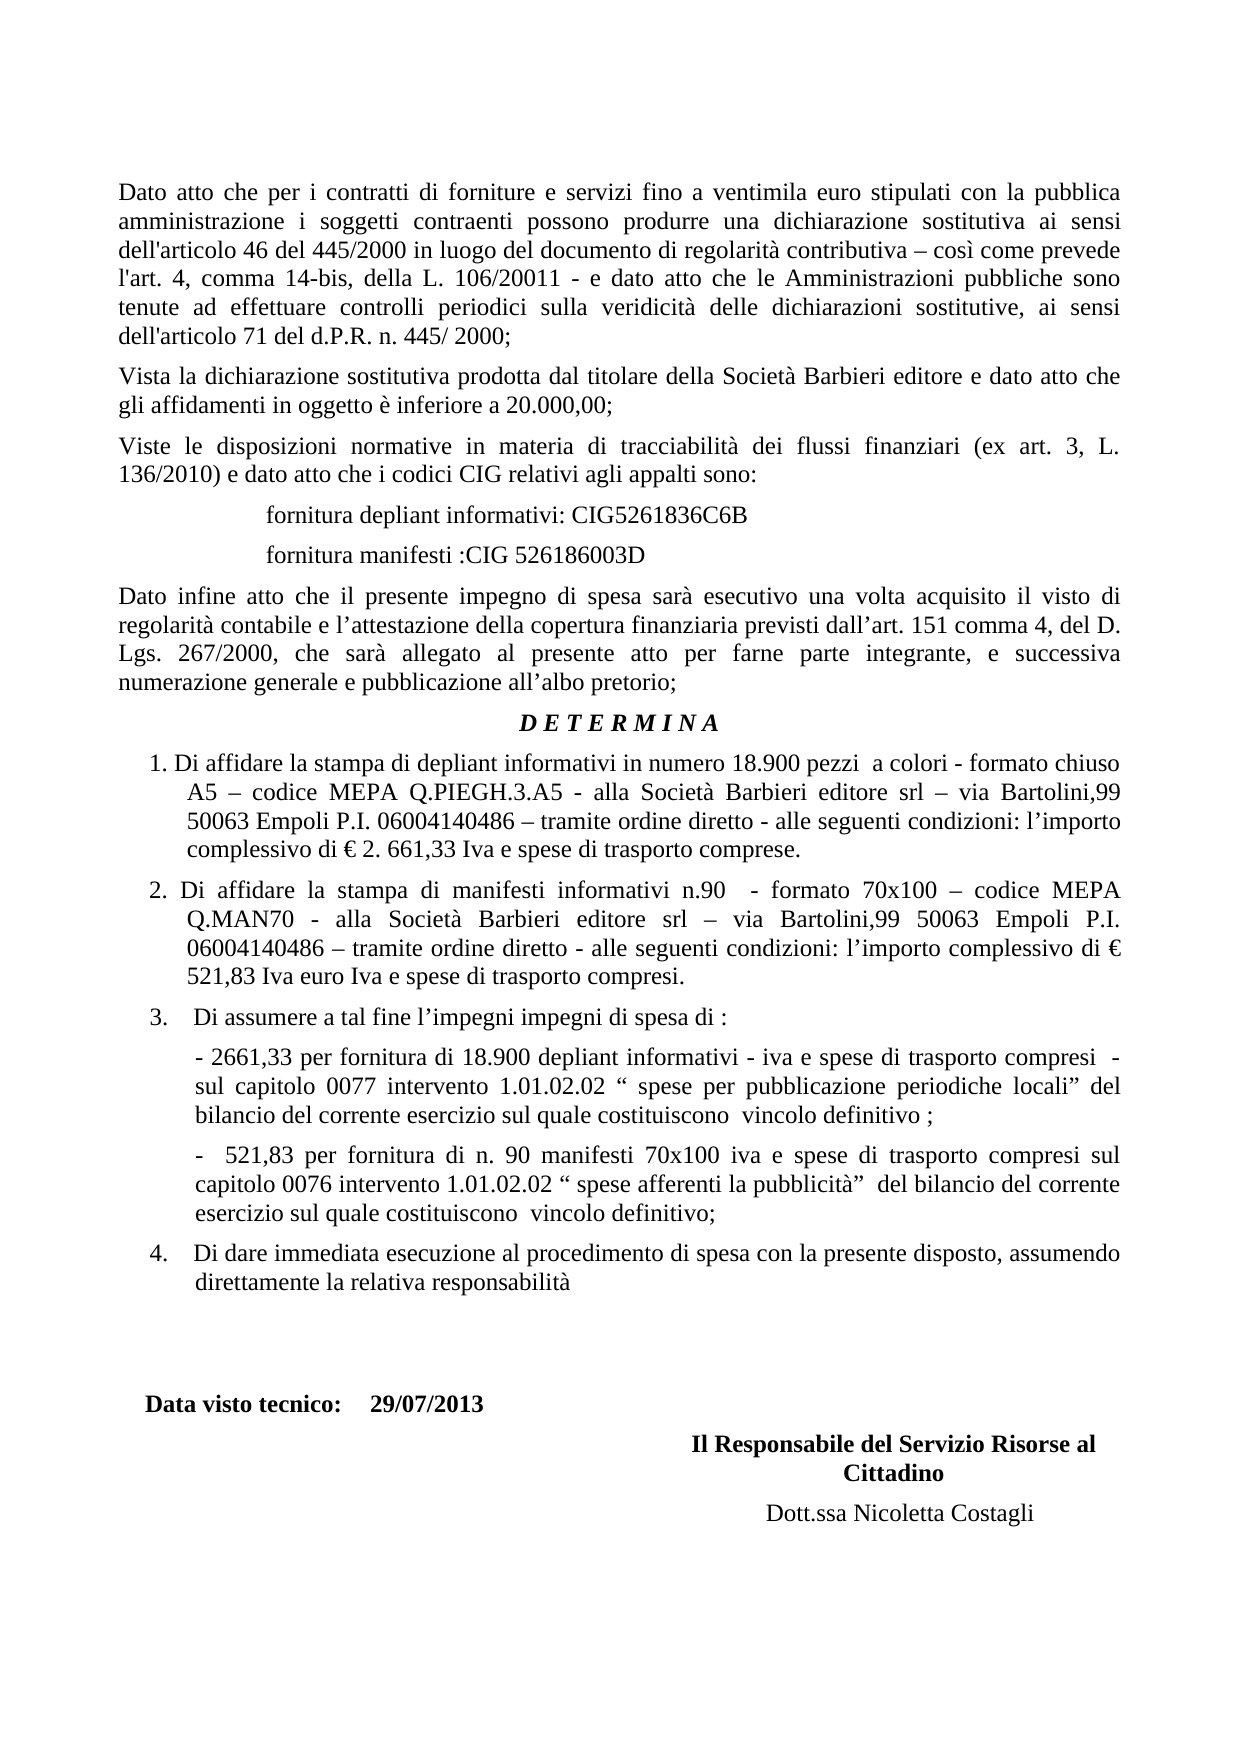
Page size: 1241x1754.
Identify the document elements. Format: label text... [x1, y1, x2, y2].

text Dato atto che per i contratti di forniture e servizi fino a ventimila euro stipulati con la pubblica amministrazione i soggetti contraenti possono produrre una dichiarazione sostitutiva ai sensi dell'articolo 46 del 445/2000 in luogo del documento di regolarità contributiva – così come prevede l'art. 4, comma 14-bis, della L. 106/20011 - e dato atto che le Amministrazioni pubbliche sono tenute ad effettuare controlli periodici sulla veridicità delle dichiarazioni sostitutive, ai sensi dell'articolo 71 del d.P.R. n. 445/ 2000; [118, 177, 1122, 350]
text fornitura manifesti :CIG 526186003D [118, 541, 1122, 569]
table_cell [363, 1499, 668, 1539]
table_cell Dott.ssa Nicoletta Costagli [669, 1499, 1119, 1539]
table_header 29/07/2013 [363, 1389, 668, 1429]
text Vista la dichiarazione sostitutiva prodotta dal titolare della Società Barbieri editore e dato atto che gli affidamenti in oggetto è inferiore a 20.000,00; [118, 361, 1122, 419]
table_cell [119, 1429, 362, 1498]
text Viste le disposizioni normative in materia di tracciabilità dei flussi finanziari (ex art. 3, L. 136/2010) e dato atto che i codici CIG relativi agli appalti sono: [118, 431, 1122, 488]
table_header [669, 1389, 1119, 1429]
text fornitura depliant informativi: CIG5261836C6B [118, 500, 1122, 529]
table_cell [119, 1499, 362, 1539]
list Di assumere a tal fine l’impegni impegni di spesa di : [149, 1002, 1122, 1031]
text D E T E R M I N A [118, 708, 1122, 737]
text 1. Di affidare la stampa di depliant informativi in numero 18.900 pezzi a colori - formato chiuso A5 – codice MEPA Q.PIEGH.3.A5 - alla Società Barbieri editore srl – via Bartolini,99 50063 Empoli P.I. 06004140486 – tramite ordine diretto - alle seguenti condizioni: l’importo complessivo di € 2. 661,33 Iva e spese di trasporto comprese. [149, 748, 1122, 863]
text 2. Di affidare la stampa di manifesti informativi n.90 - formato 70x100 – codice MEPA Q.MAN70 - alla Società Barbieri editore srl – via Bartolini,99 50063 Empoli P.I. 06004140486 – tramite ordine diretto - alle seguenti condizioni: l’importo complessivo di € 521,83 Iva euro Iva e spese di trasporto compresi. [149, 875, 1122, 990]
list - 521,83 per fornitura di n. 90 manifesti 70x100 iva e spese di trasporto compresi sul capitolo 0076 intervento 1.01.02.02 “ spese afferenti la pubblicità” del bilancio del corrente esercizio sul quale costituiscono vincolo definitivo; [149, 1140, 1122, 1227]
table_cell Il Responsabile del Servizio Risorse al Cittadino [669, 1429, 1119, 1498]
list - 2661,33 per fornitura di 18.900 depliant informativi - iva e spese di trasporto compresi -sul capitolo 0077 intervento 1.01.02.02 “ spese per pubblicazione periodiche locali” del bilancio del corrente esercizio sul quale costituiscono vincolo definitivo ; [149, 1042, 1122, 1129]
table_cell [363, 1429, 668, 1498]
list Di dare immediata esecuzione al procedimento di spesa con la presente disposto, assumendo direttamente la relativa responsabilità [149, 1238, 1122, 1296]
table_header Data visto tecnico: [119, 1389, 362, 1429]
text Dato infine atto che il presente impegno di spesa sarà esecutivo una volta acquisito il visto di regolarità contabile e l’attestazione della copertura finanziaria previsti dall’art. 151 comma 4, del D. Lgs. 267/2000, che sarà allegato al presente atto per farne parte integrante, e successiva numerazione generale e pubblicazione all’albo pretorio; [118, 581, 1122, 696]
